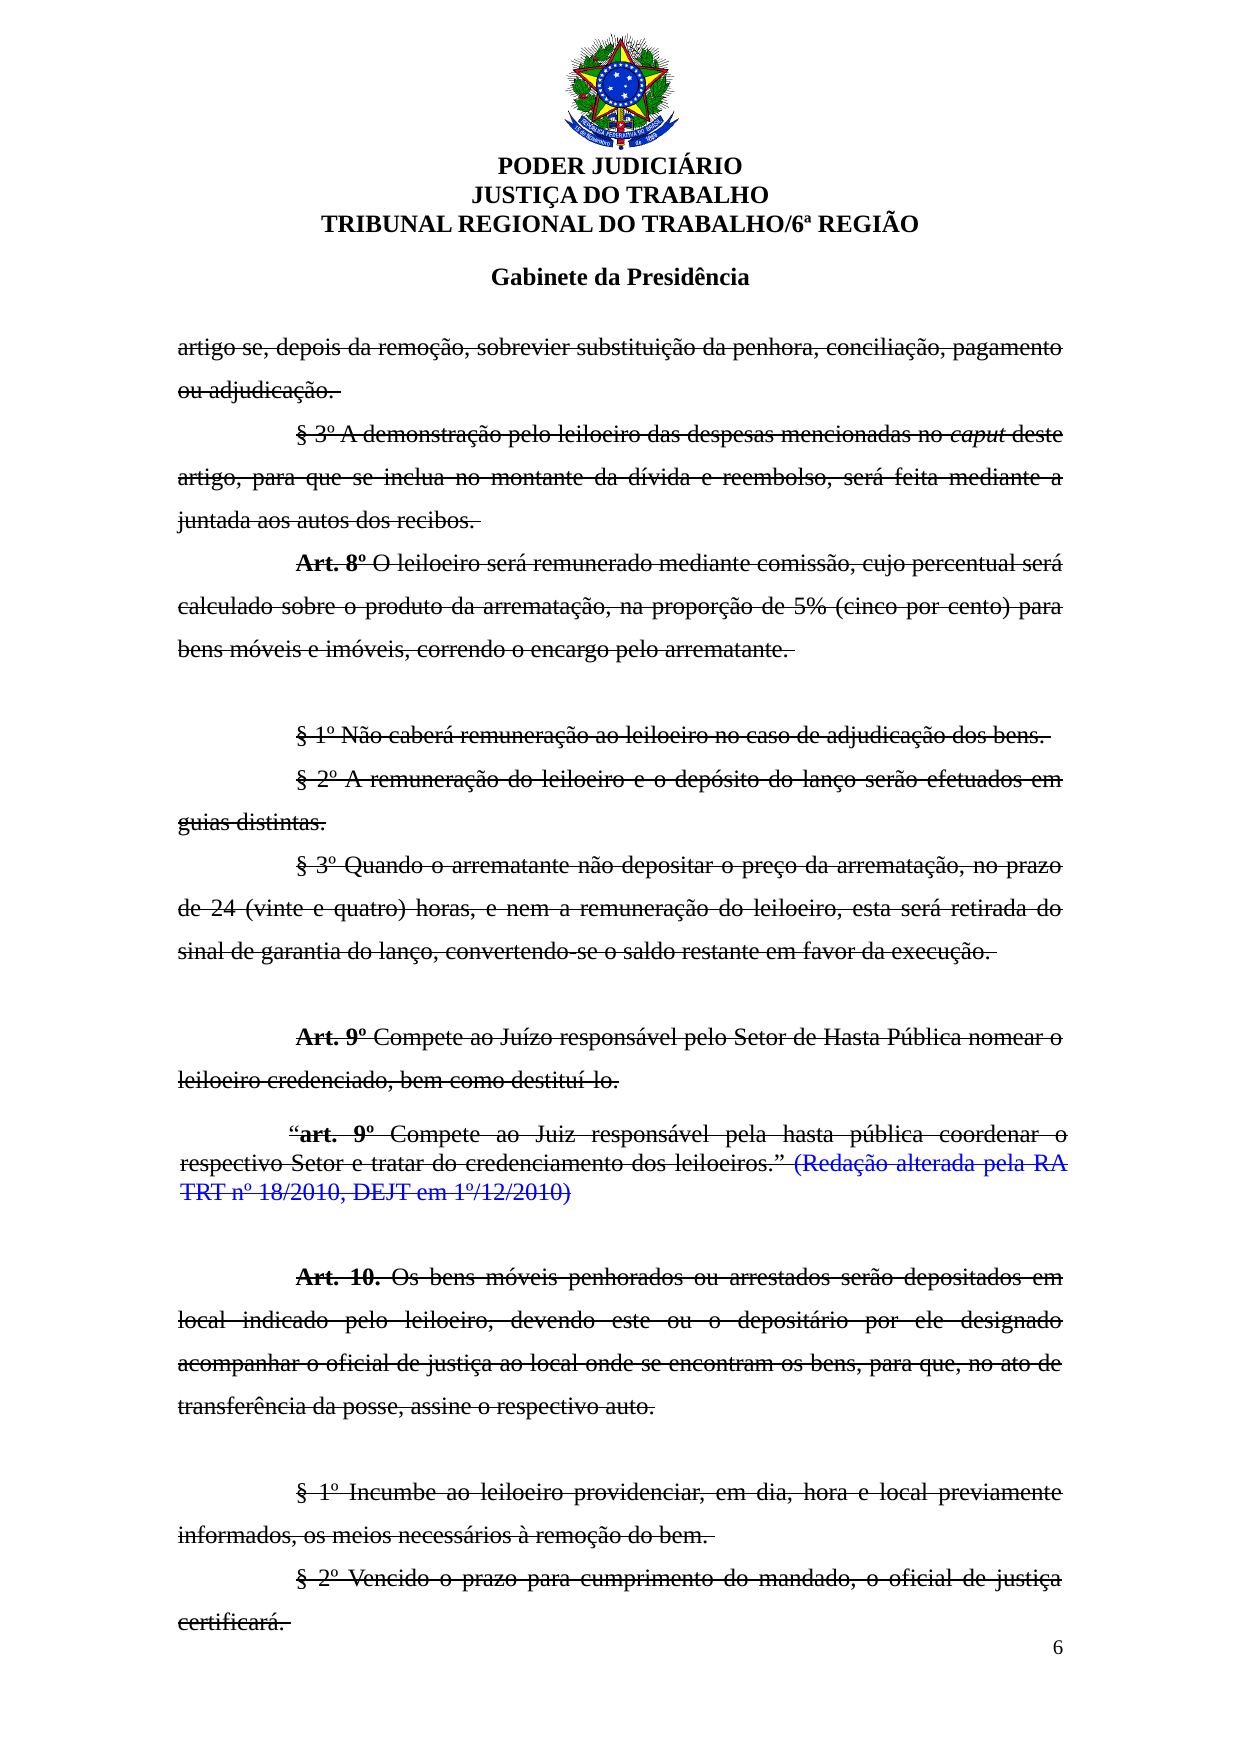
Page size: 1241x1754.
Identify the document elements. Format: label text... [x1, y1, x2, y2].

text § 2º Vencido o prazo para cumprimento do mandado, o oficial de justiça certificará. [177, 1563, 1063, 1635]
text § 2º O executado também suportará o total das despesas previstas neste artigo se, depois da remoção, sobrevier substituição da penhora, conciliação, pagamento ou adjudicação. [177, 332, 1063, 348]
text Art. 9º Compete ao Juízo responsável pelo Setor de Hasta Pública nomear o leiloeiro credenciado, bem como destituí-lo. [177, 1022, 1063, 1094]
text § 2º O executado também suportará o total das despesas previstas neste artigo se, depois da remoção, sobrevier substituição da penhora, conciliação, pagamento ou adjudicação. [177, 349, 1063, 404]
text Art. 8º O leiloeiro será remunerado mediante comissão, cujo percentual será calculado sobre o produto da arrematação, na proporção de 5% (cinco por cento) para bens móveis e imóveis, correndo o encargo pelo arrematante. [177, 548, 1063, 607]
text “art. 9º Compete ao Juiz responsável pela hasta pública coordenar o respectivo Setor e tratar do credenciamento dos leiloeiros.” (Redação alterada pela RA TRT nº 18/2010, DEJT em 1º/12/2010) [180, 1165, 1068, 1206]
text § 1º Incumbe ao leiloeiro providenciar, em dia, hora e local previamente informados, os meios necessários à remoção do bem. [177, 1477, 1063, 1549]
text Art. 10. Os bens móveis penhorados ou arrestados serão depositados em local indicado pelo leiloeiro, devendo este ou o depositário por ele designado acompanhar o oficial de justiça ao local onde se encontram os bens, para que, no ato de transferência da posse, assine o respectivo auto. [177, 1262, 1063, 1320]
text Art. 8º O leiloeiro será remunerado mediante comissão, cujo percentual será calculado sobre o produto da arrematação, na proporção de 5% (cinco por cento) para bens móveis e imóveis, correndo o encargo pelo arrematante. [177, 608, 1063, 663]
text § 2º A remuneração do leiloeiro e o depósito do lanço serão efetuados em guias distintas. [177, 764, 1063, 836]
text § 1º Não caberá remuneração ao leiloeiro no caso de adjudicação dos bens. [177, 721, 1063, 749]
text § 3º A demonstração pelo leiloeiro das despesas mencionadas no caput deste artigo, para que se inclua no montante da dívida e reembolso, será feita mediante a juntada aos autos dos recibos. [177, 419, 1063, 477]
text “art. 9º Compete ao Juiz responsável pela hasta pública coordenar o respectivo Setor e tratar do credenciamento dos leiloeiros.” (Redação alterada pela RA TRT nº 18/2010, DEJT em 1º/12/2010) [180, 1119, 1068, 1164]
text § 3º Quando o arrematante não depositar o preço da arrematação, no prazo de 24 (vinte e quatro) horas, e nem a remuneração do leiloeiro, esta será retirada do sinal de garantia do lanço, convertendo-se o saldo restante em favor da execução. [177, 910, 1063, 965]
text § 3º A demonstração pelo leiloeiro das despesas mencionadas no caput deste artigo, para que se inclua no montante da dívida e reembolso, será feita mediante a juntada aos autos dos recibos. [177, 478, 1063, 534]
text § 3º Quando o arrematante não depositar o preço da arrematação, no prazo de 24 (vinte e quatro) horas, e nem a remuneração do leiloeiro, esta será retirada do sinal de garantia do lanço, convertendo-se o saldo restante em favor da execução. [177, 850, 1063, 909]
picture [558, 30, 682, 152]
text Art. 10. Os bens móveis penhorados ou arrestados serão depositados em local indicado pelo leiloeiro, devendo este ou o depositário por ele designado acompanhar o oficial de justiça ao local onde se encontram os bens, para que, no ato de transferência da posse, assine o respectivo auto. [177, 1322, 1063, 1420]
